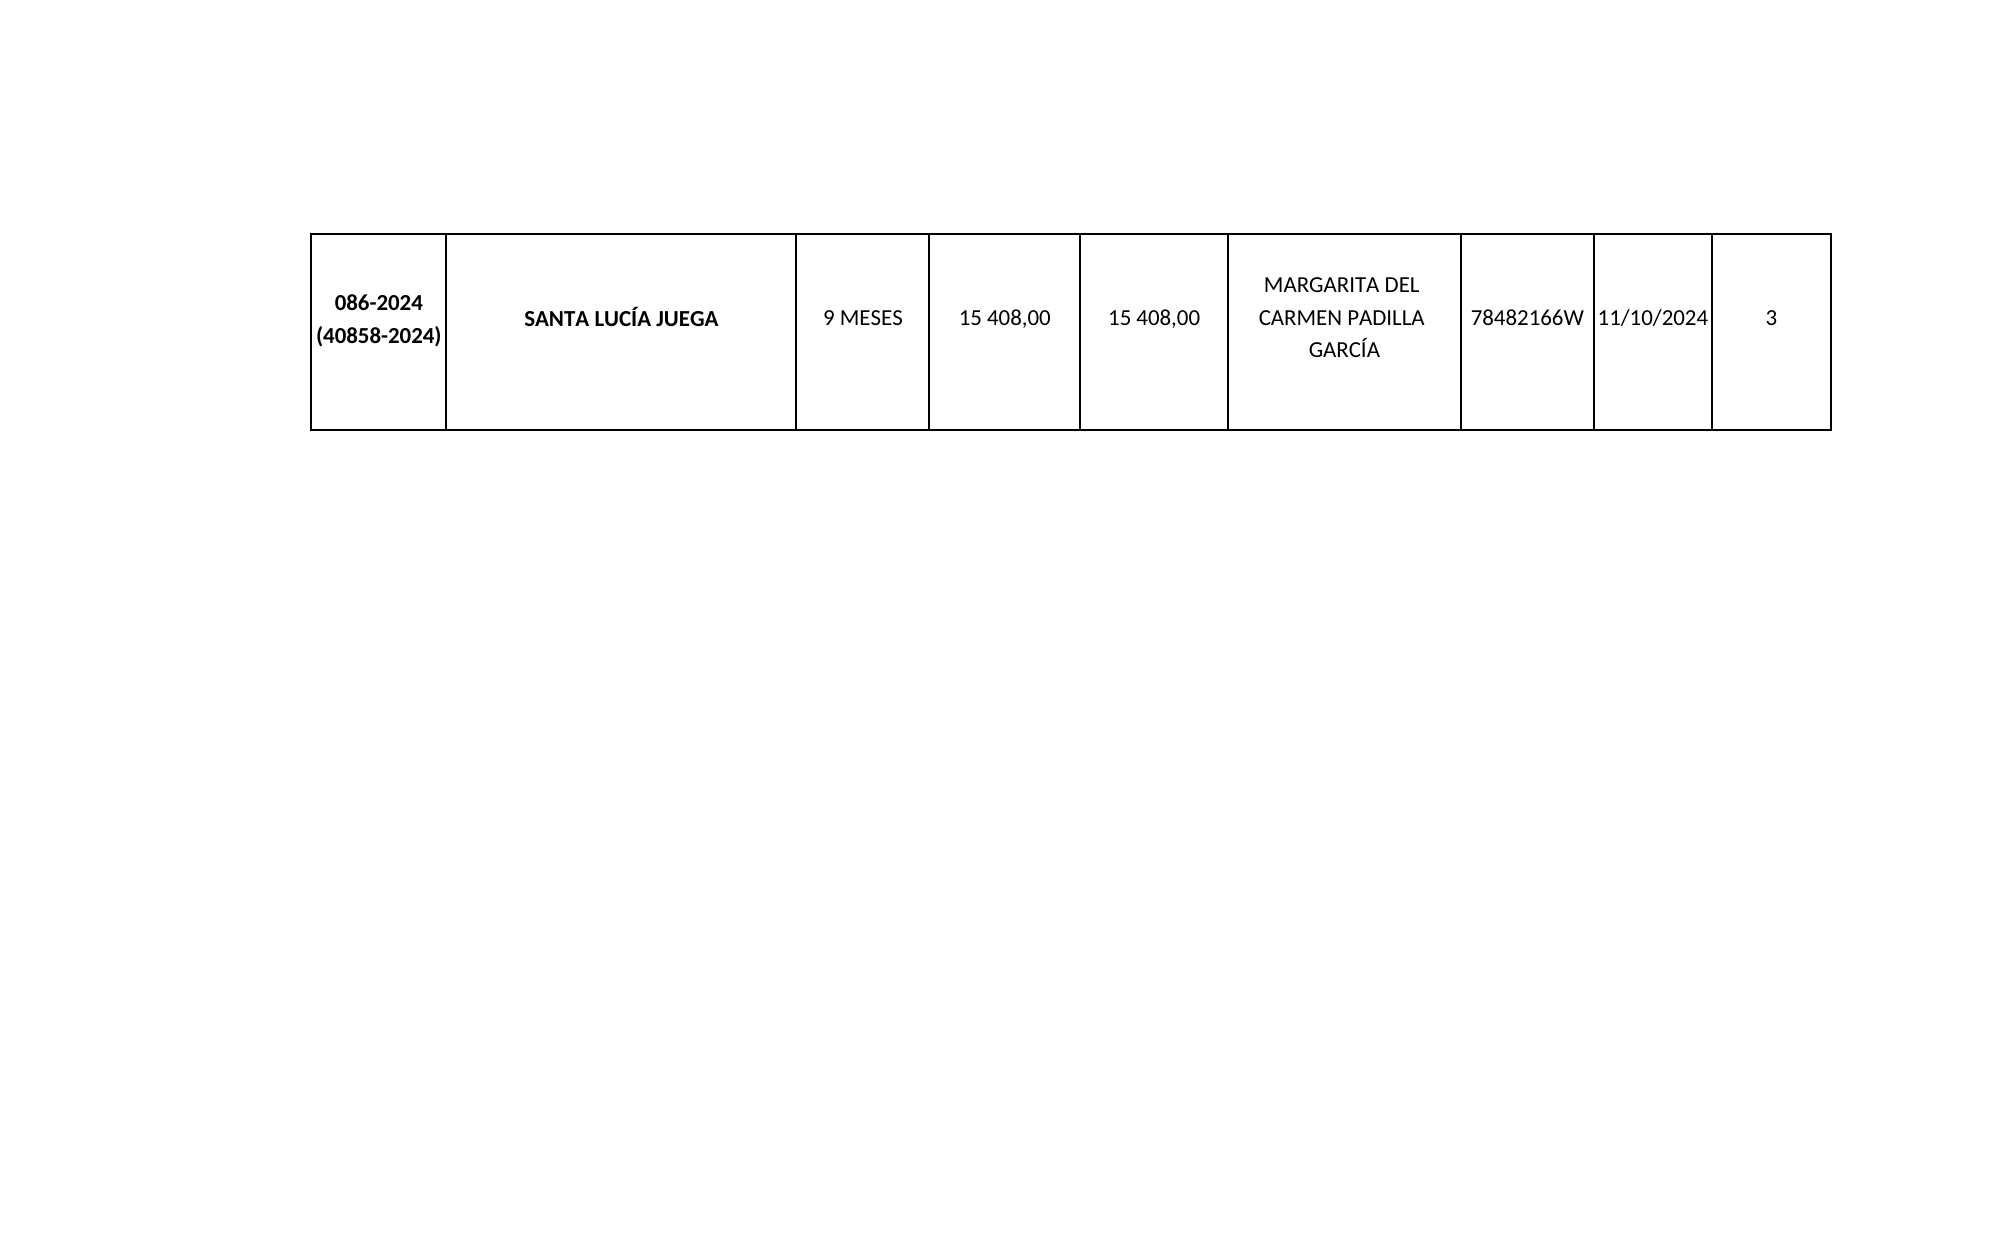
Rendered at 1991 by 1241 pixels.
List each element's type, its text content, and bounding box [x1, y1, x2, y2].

table_cell MARGARITA DEL CARMEN PADILLA GARCÍA [1229, 235, 1460, 429]
table_cell 3 [1713, 235, 1830, 429]
table_cell 9 MESES [797, 235, 928, 429]
table_cell 78482166W [1462, 235, 1593, 429]
table_cell 15 408,00 [930, 235, 1079, 429]
table_cell 15 408,00 [1081, 235, 1227, 429]
table_cell 11/10/2024 [1595, 235, 1711, 429]
table_cell SANTA LUCÍA JUEGA [447, 235, 795, 429]
table_cell 086-2024 (40858-2024) [312, 235, 445, 429]
